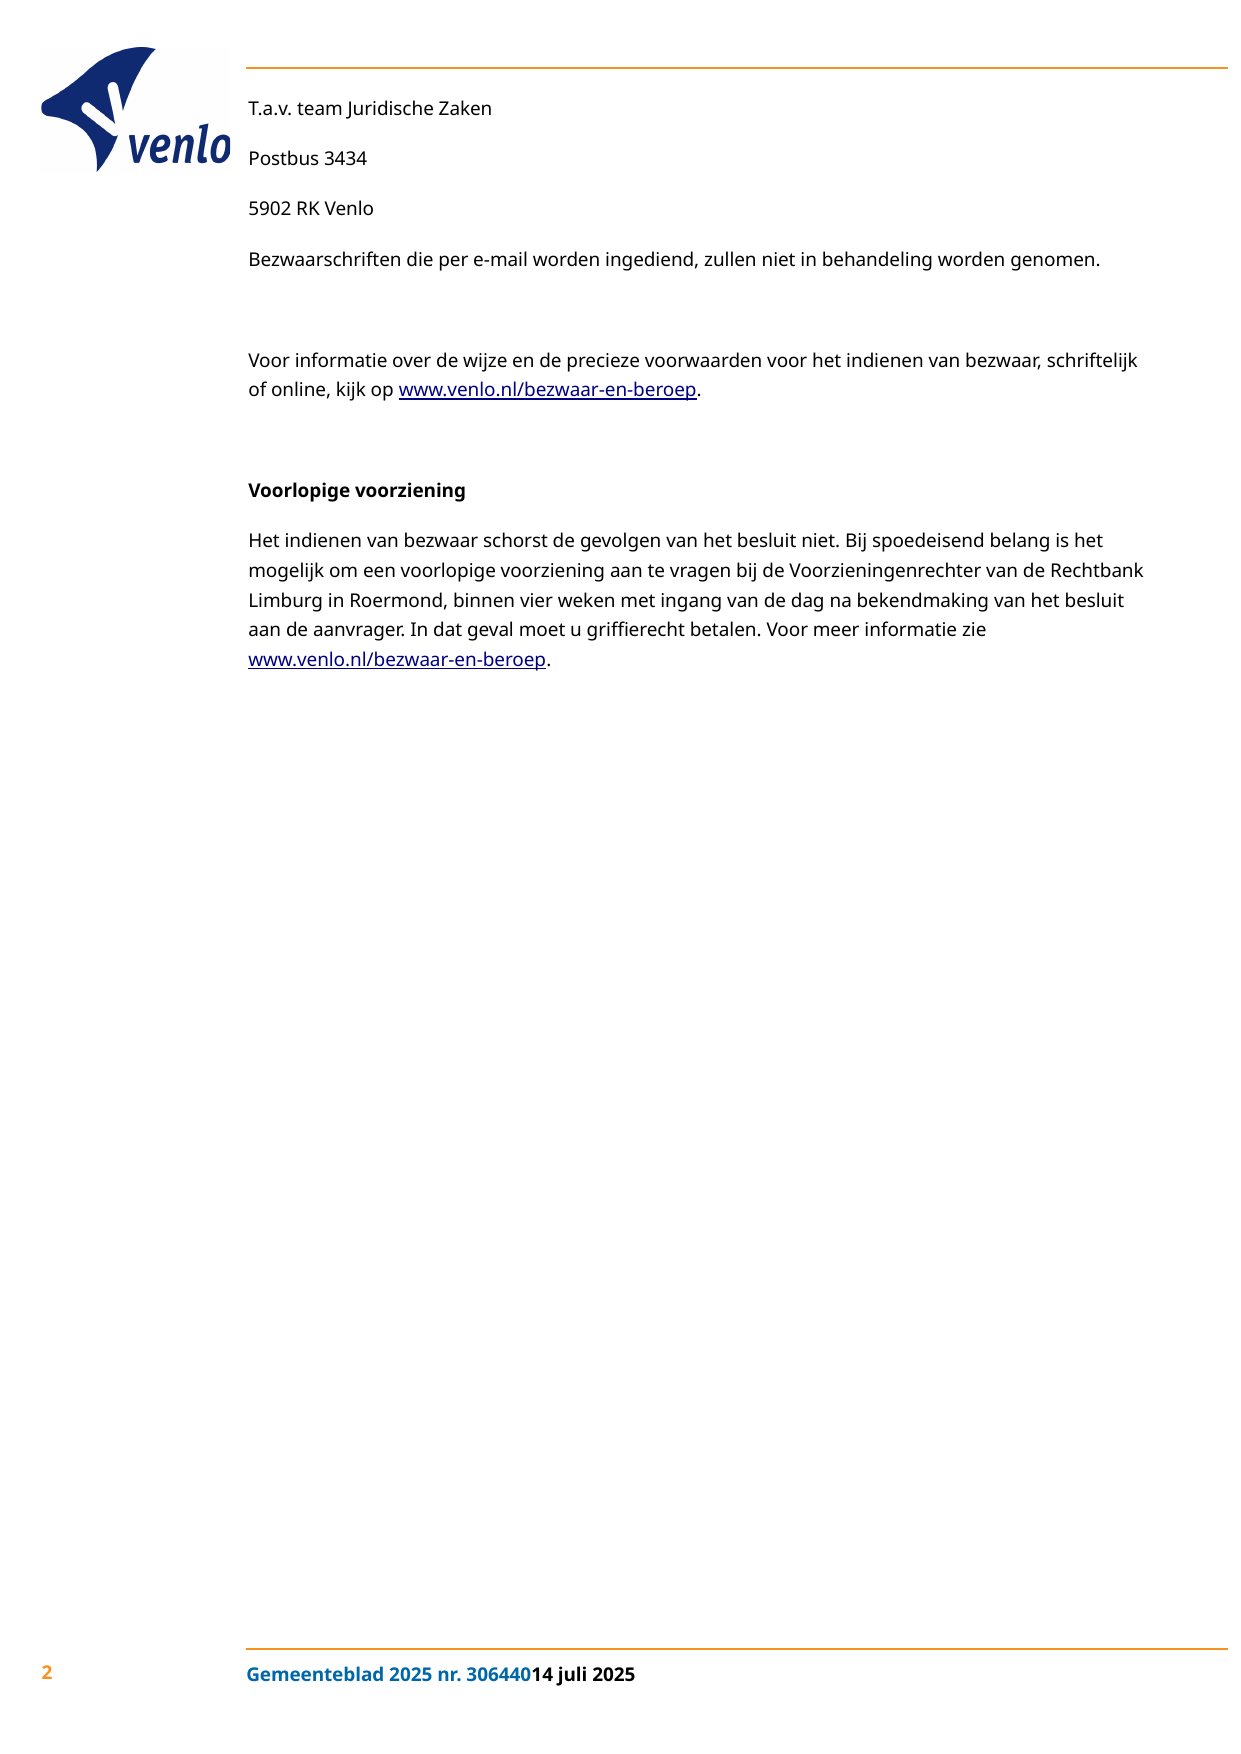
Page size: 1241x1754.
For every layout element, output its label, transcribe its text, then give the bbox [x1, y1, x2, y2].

picture [41, 47, 231, 172]
text Het indienen van bezwaar schorst de gevolgen van het besluit niet. Bij spoedeisend belang is het mogelijk om een voorlopige voorziening aan te vragen bij de Voorzieningenrechter van de Rechtbank Limburg in Roermond, binnen vier weken met ingang van de dag na bekendmaking van het besluit aan de aanvrager. In dat geval moet u griffierecht betalen. Voor meer informatie zie www.venlo.nl/bezwaar-en-beroep. [248, 528, 1152, 672]
text Voor informatie over de wijze en de precieze voorwaarden voor het indienen van bezwaar, schriftelijk of online, kijk op www.venlo.nl/bezwaar-en-beroep. [248, 347, 1152, 402]
text Voorlopige voorziening [248, 477, 1152, 503]
text 5902 RK Venlo [248, 196, 1152, 221]
text Postbus 3434 [248, 145, 1152, 171]
text Bezwaarschriften die per e-mail worden ingediend, zullen niet in behandeling worden genomen. [248, 246, 1152, 272]
text T.a.v. team Juridische Zaken [248, 95, 1152, 121]
